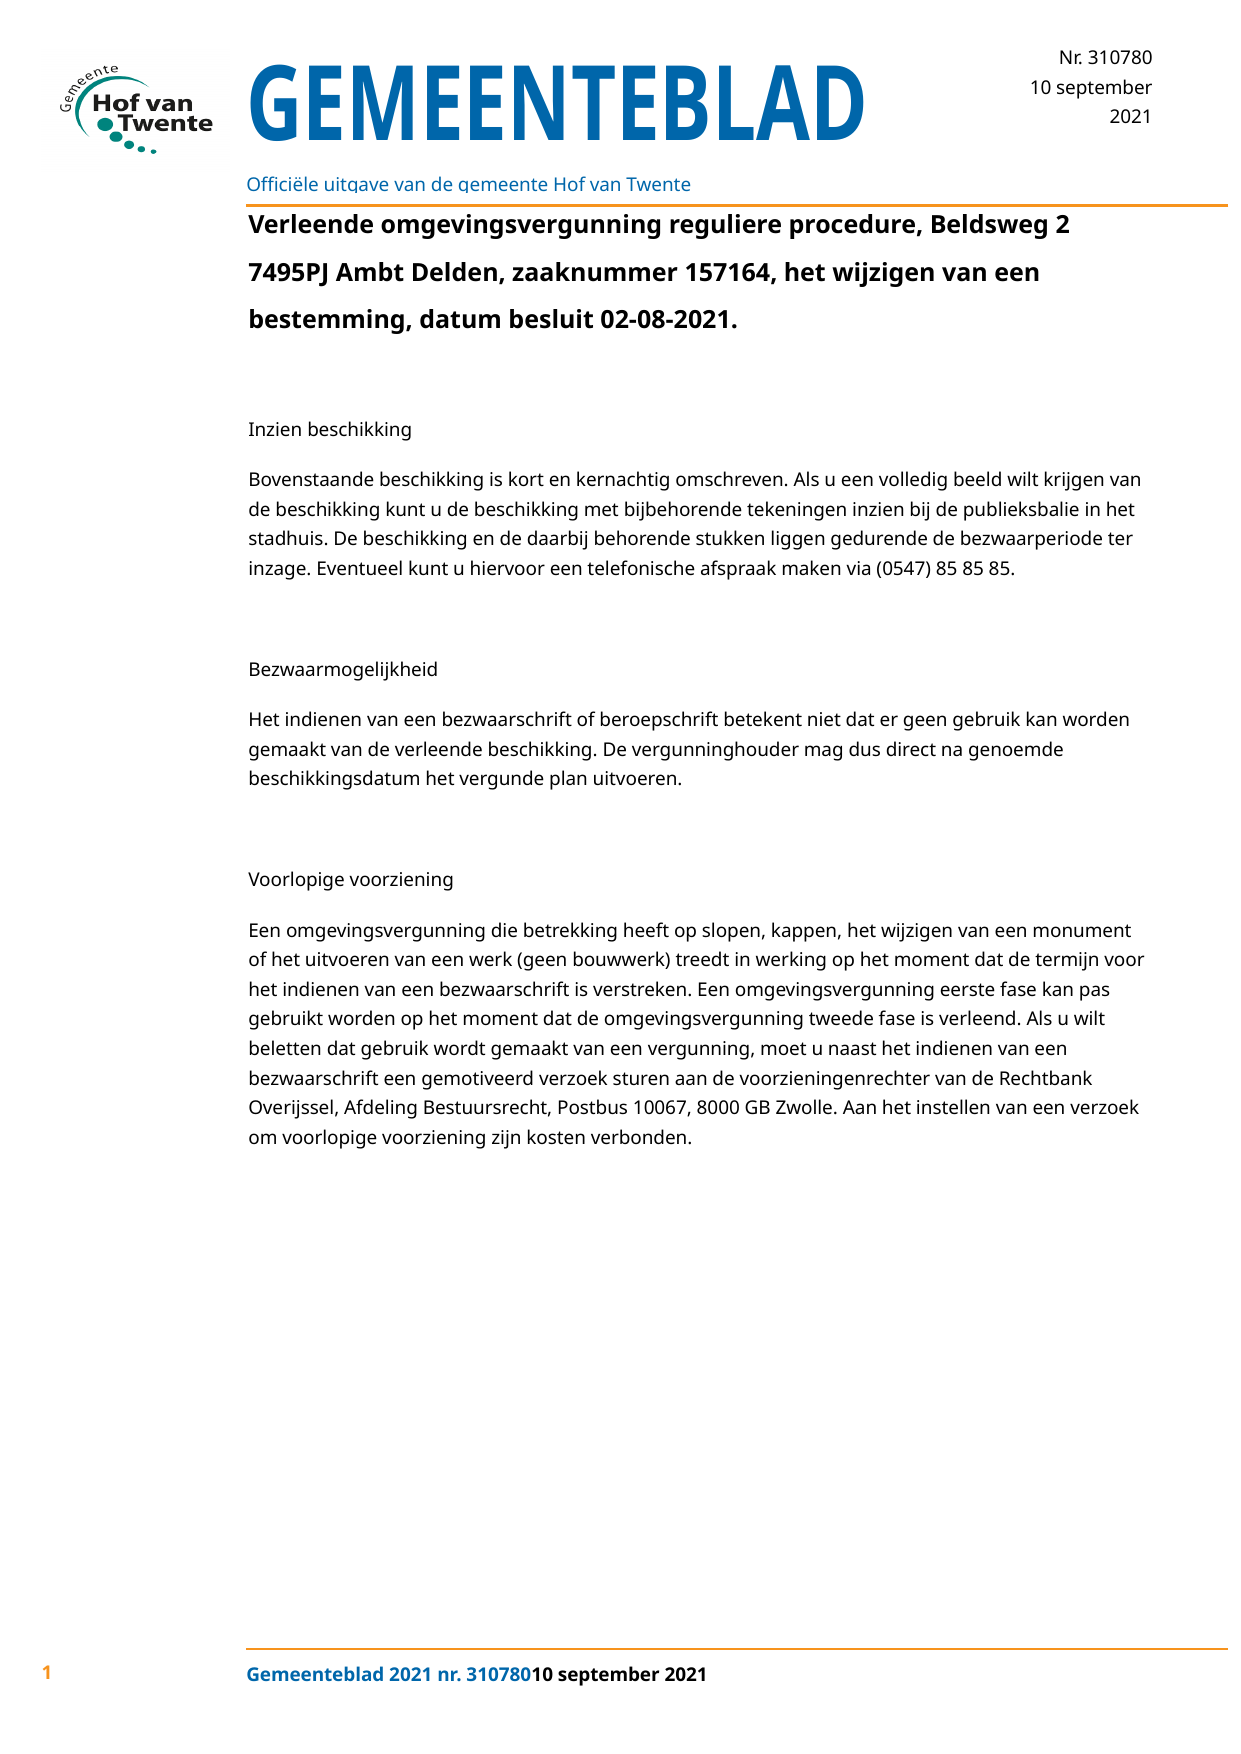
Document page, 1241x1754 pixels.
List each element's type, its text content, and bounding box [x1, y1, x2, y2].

picture [41, 47, 231, 172]
text Voorlopige voorziening [248, 866, 1152, 892]
text Bovenstaande beschikking is kort en kernachtig omschreven. Als u een volledig beeld wilt krijgen van de beschikking kunt u de beschikking met bijbehorende tekeningen inzien bij de publieksbalie in het stadhuis. De beschikking en de daarbij behorende stukken liggen gedurende de bezwaarperiode ter inzage. Eventueel kunt u hiervoor een telefonische afspraak maken via (0547) 85 85 85. [248, 466, 1152, 581]
text Inzien beschikking [248, 416, 1152, 442]
text Het indienen van een bezwaarschrift of beroepschrift betekent niet dat er geen gebruik kan worden gemaakt van de verleende beschikking. De vergunninghouder mag dus direct na genoemde beschikkingsdatum het vergunde plan uitvoeren. [248, 706, 1152, 791]
text Verleende omgevingsvergunning reguliere procedure, Beldsweg 2 7495PJ Ambt Delden, zaaknummer 157164, het wijzigen van een bestemming, datum besluit 02-08-2021. [248, 207, 1152, 336]
text Bezwaarmogelijkheid [248, 656, 1152, 682]
text Een omgevingsvergunning die betrekking heeft op slopen, kappen, het wijzigen van een monument of het uitvoeren van een werk (geen bouwwerk) treedt in werking op het moment dat de termijn voor het indienen van een bezwaarschrift is verstreken. Een omgevingsvergunning eerste fase kan pas gebruikt worden op het moment dat de omgevingsvergunning tweede fase is verleend. Als u wilt beletten dat gebruik wordt gemaakt van een vergunning, moet u naast het indienen van een bezwaarschrift een gemotiveerd verzoek sturen aan de voorzieningenrechter van de Rechtbank Overijssel, Afdeling Bestuursrecht, Postbus 10067, 8000 GB Zwolle. Aan het instellen van een verzoek om voorlopige voorziening zijn kosten verbonden. [248, 917, 1152, 1149]
